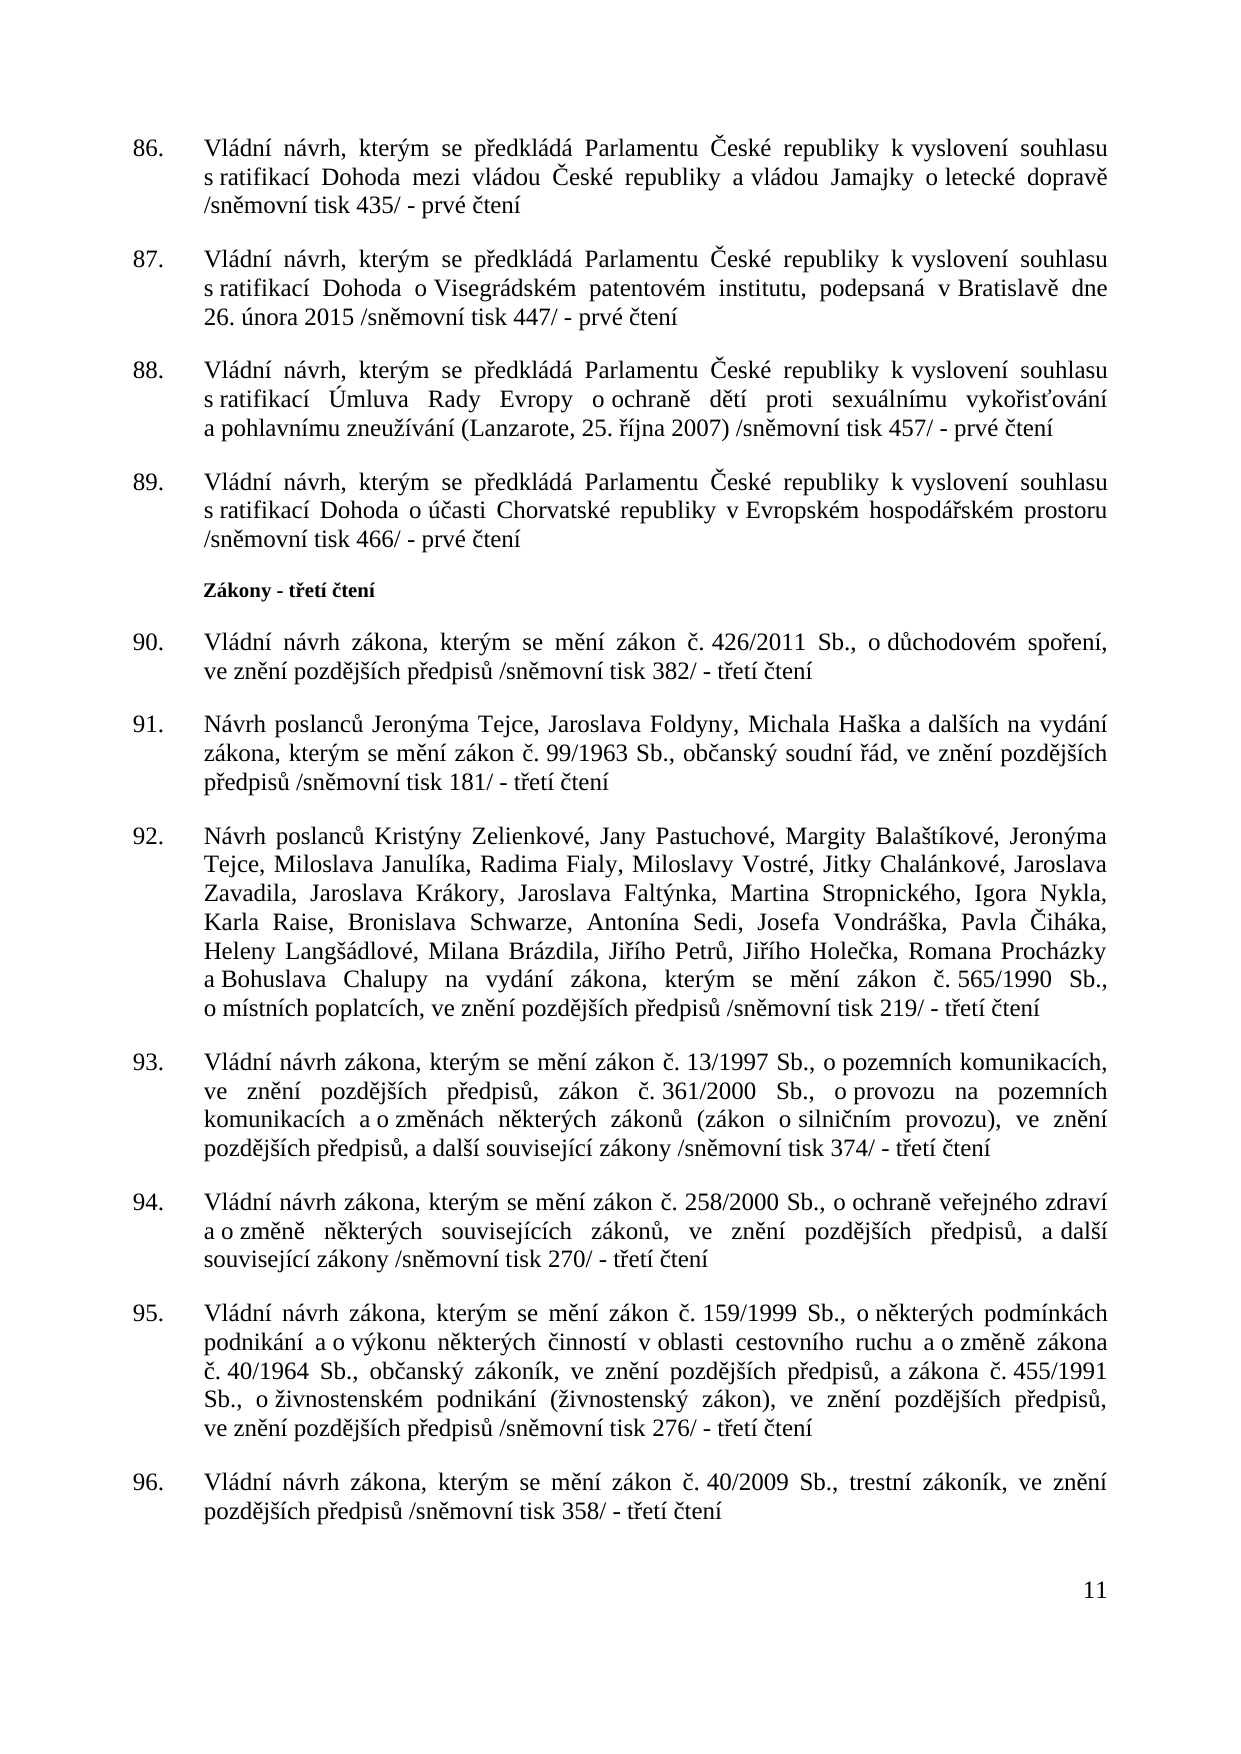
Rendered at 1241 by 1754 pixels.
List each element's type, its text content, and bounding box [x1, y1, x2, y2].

text 95. Vládní návrh zákona, kterým se mění zákon č. 159/1999 Sb., o některých podmínkách podnikání a o výkonu některých činností v oblasti cestovního ruchu a o změně zákona č. 40/1964 Sb., občanský zákoník, ve znění pozdějších předpisů, a zákona č. 455/1991 Sb., o živnostenském podnikání (živnostenský zákon), ve znění pozdějších předpisů, ve znění pozdějších předpisů /sněmovní tisk 276/ - třetí čtení [133, 1298, 1108, 1442]
text 92. Návrh poslanců Kristýny Zelienkové, Jany Pastuchové, Margity Balaštíkové, Jeronýma Tejce, Miloslava Janulíka, Radima Fialy, Miloslavy Vostré, Jitky Chalánkové, Jaroslava Zavadila, Jaroslava Krákory, Jaroslava Faltýnka, Martina Stropnického, Igora Nykla, Karla Raise, Bronislava Schwarze, Antonína Sedi, Josefa Vondráška, Pavla Čiháka, Heleny Langšádlové, Milana Brázdila, Jiřího Petrů, Jiřího Holečka, Romana Procházky a Bohuslava Chalupy na vydání zákona, kterým se mění zákon č. 565/1990 Sb., o místních poplatcích, ve znění pozdějších předpisů /sněmovní tisk 219/ - třetí čtení [133, 821, 1108, 1022]
text Zákony - třetí čtení [203, 578, 1108, 602]
text 96. Vládní návrh zákona, kterým se mění zákon č. 40/2009 Sb., trestní zákoník, ve znění pozdějších předpisů /sněmovní tisk 358/ - třetí čtení [133, 1467, 1108, 1524]
text 90. Vládní návrh zákona, kterým se mění zákon č. 426/2011 Sb., o důchodovém spoření, ve znění pozdějších předpisů /sněmovní tisk 382/ - třetí čtení [133, 627, 1108, 684]
text 91. Návrh poslanců Jeronýma Tejce, Jaroslava Foldyny, Michala Haška a dalších na vydání zákona, kterým se mění zákon č. 99/1963 Sb., občanský soudní řád, ve znění pozdějších předpisů /sněmovní tisk 181/ - třetí čtení [133, 709, 1108, 796]
text 94. Vládní návrh zákona, kterým se mění zákon č. 258/2000 Sb., o ochraně veřejného zdraví a o změně některých souvisejících zákonů, ve znění pozdějších předpisů, a další související zákony /sněmovní tisk 270/ - třetí čtení [133, 1187, 1108, 1273]
text 89. Vládní návrh, kterým se předkládá Parlamentu České republiky k vyslovení souhlasu s ratifikací Dohoda o účasti Chorvatské republiky v Evropském hospodářském prostoru /sněmovní tisk 466/ - prvé čtení [133, 467, 1108, 553]
text 86. Vládní návrh, kterým se předkládá Parlamentu České republiky k vyslovení souhlasu s ratifikací Dohoda mezi vládou České republiky a vládou Jamajky o letecké dopravě /sněmovní tisk 435/ - prvé čtení [133, 133, 1108, 219]
text 87. Vládní návrh, kterým se předkládá Parlamentu České republiky k vyslovení souhlasu s ratifikací Dohoda o Visegrádském patentovém institutu, podepsaná v Bratislavě dne 26. února 2015 /sněmovní tisk 447/ - prvé čtení [133, 244, 1108, 330]
text 93. Vládní návrh zákona, kterým se mění zákon č. 13/1997 Sb., o pozemních komunikacích, ve znění pozdějších předpisů, zákon č. 361/2000 Sb., o provozu na pozemních komunikacích a o změnách některých zákonů (zákon o silničním provozu), ve znění pozdějších předpisů, a další související zákony /sněmovní tisk 374/ - třetí čtení [133, 1047, 1108, 1162]
text 88. Vládní návrh, kterým se předkládá Parlamentu České republiky k vyslovení souhlasu s ratifikací Úmluva Rady Evropy o ochraně dětí proti sexuálnímu vykořisťování a pohlavnímu zneužívání (Lanzarote, 25. října 2007) /sněmovní tisk 457/ - prvé čtení [133, 355, 1108, 442]
